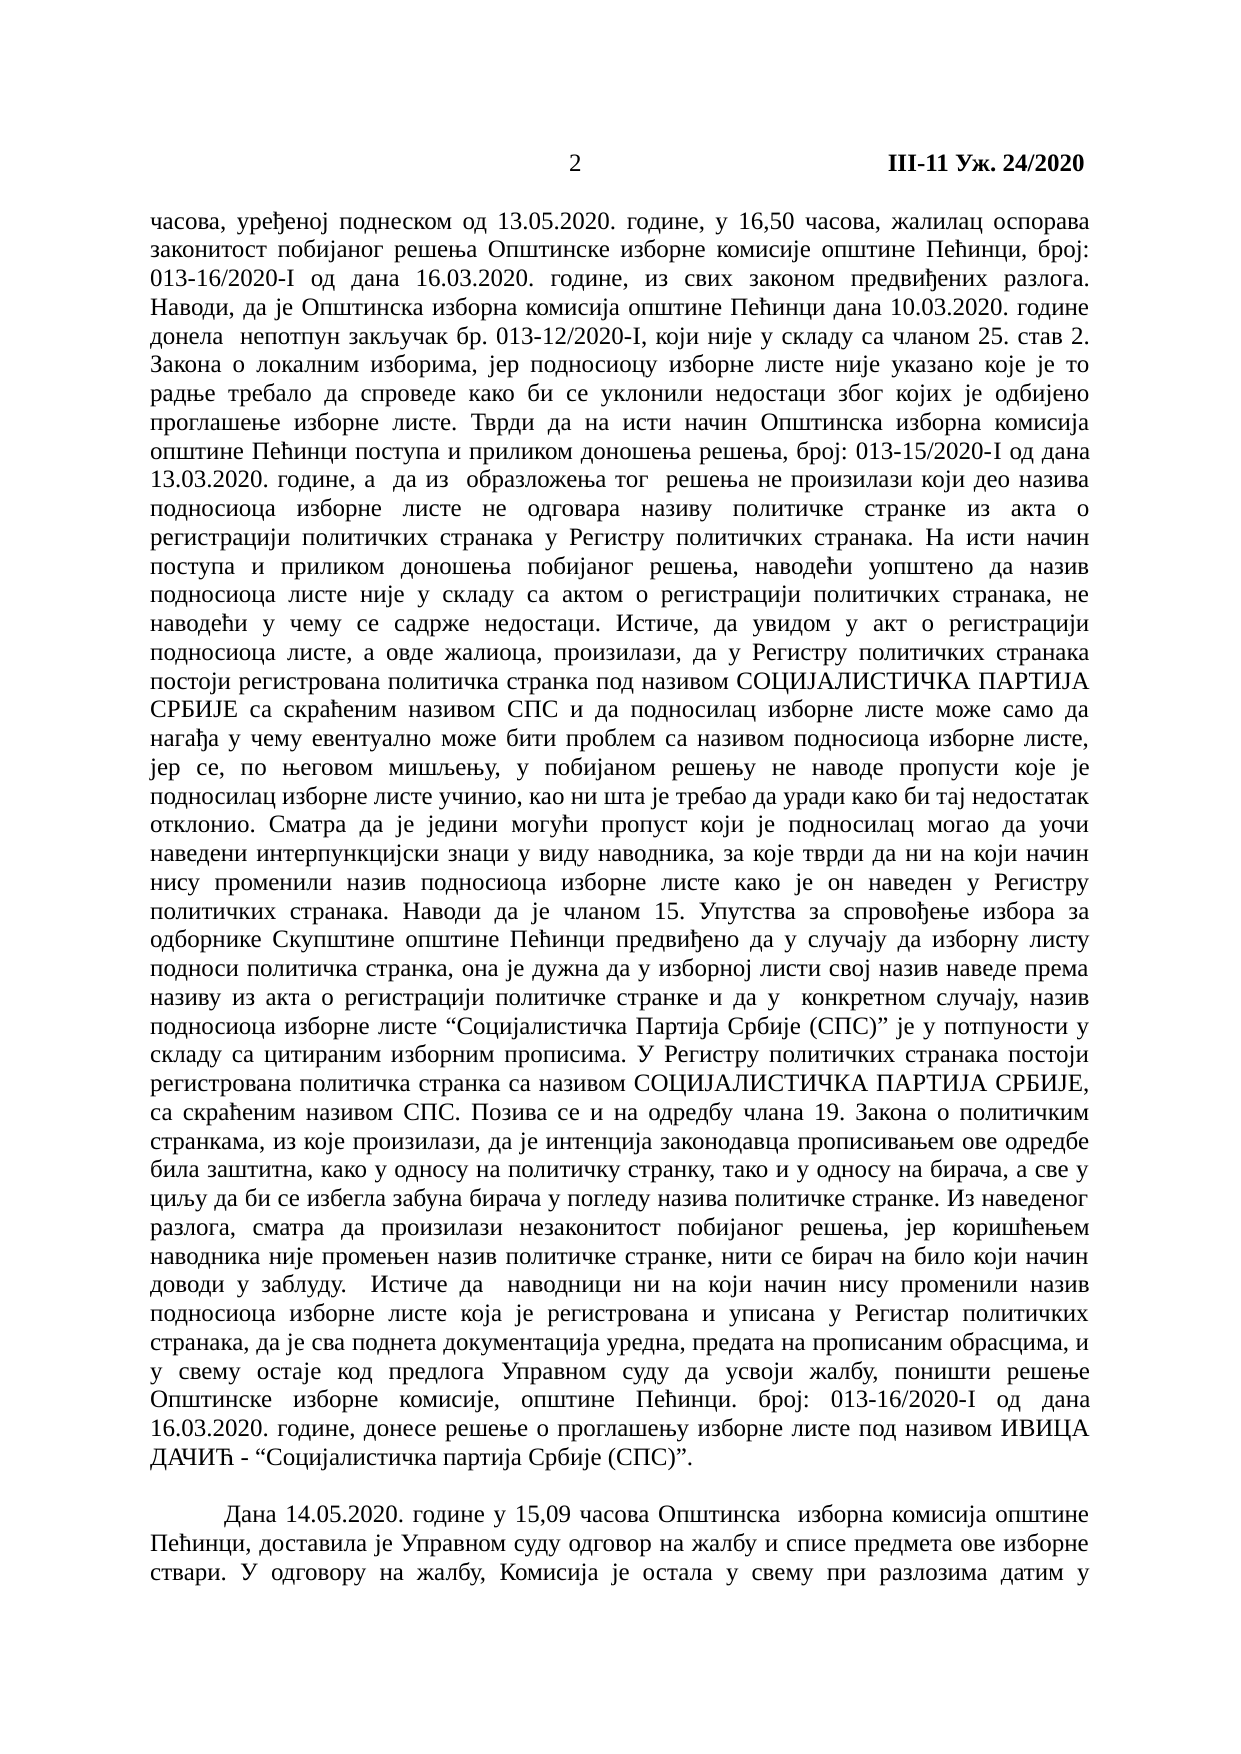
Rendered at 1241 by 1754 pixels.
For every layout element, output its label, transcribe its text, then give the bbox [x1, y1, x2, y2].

text Дана 14.05.2020. године у 15,09 часова Општинска изборна комисија општине Пећинци, доставила је Управном суду одговор на жалбу и списе предмета ове изборне ствари. У одговору на жалбу, Комисија је остала у свему при разлозима датим у [150, 1499, 1090, 1586]
text часова, уређеноj поднеском од 13.05.2020. године, у 16,50 часова, жалилац оспорава законитост побијаног решења Општинске изборне комисије општине Пећинци, број: 013-16/2020-I од дана 16.03.2020. године, из свих законом предвиђених разлога. Наводи, да је Општинска изборна комисија општине Пећинци дана 10.03.2020. године донела непотпун закључак бр. 013-12/2020-I, који није у складу са чланом 25. став 2. Закона о локалним изборима, јер подносиоцу изборне листе није указано које је то радње требало да спроведе како би се уклонили недостаци због којих је одбијено проглашење изборне листе. Тврди да на исти начин Општинска изборна комисија општине Пећинци поступа и приликом доношења решења, број: 013-15/2020-I од дана 13.03.2020. године, а да из образложења тог решења не произилази који део назива подносиоца изборне листе не одговара називу политичке странке из акта о регистрацији политичких странака у Регистру политичких странака. На исти начин поступа и приликом доношења побијаног решења, наводећи уопштено да назив подносиоца листе није у складу са актом о регистрацији политичких странака, не наводећи у чему се садрже недостаци. Истиче, да увидом у акт о регистрацији подносиоца листе, а овде жалиоца, произилази, да у Регистру политичких странака постоји регистрована политичка странка под називом СОЦИЈАЛИСТИЧКА ПАРТИЈА СРБИЈЕ са скраћеним називом СПС и да подносилац изборне листе може само да нагађа у чему евентуално може бити проблем са називом подносиоца изборне листе, јер се, по његовом мишљењу, у побијаном решењу не наводе пропусти које је подносилац изборне листе учинио, као ни шта је требао да уради како би тај недостатак отклонио. Сматра да је једини могући пропуст који је подносилац могао да уочи наведени интерпункцијски знаци у виду наводника, за које тврди да ни на који начин нису променили назив подносиоца изборне листе како је он наведен у Регистру политичких странака. Наводи да је чланом 15. Упутства за спровођење избора за одборнике Скупштине општине Пећинци предвиђено да у случају да изборну листу подноси политичка странка, она је дужна да у изборној листи свој назив наведе према називу из акта о регистрацији политичке странке и да у конкретном случају, назив подносиоца изборне листе “Социјалистичка Партија Србије (СПС)” је у потпуности у складу са цитираним изборним прописима. У Регистру политичких странака постоји регистрована политичка странка са називом СОЦИЈАЛИСТИЧКА ПАРТИЈА СРБИЈЕ, са скраћеним називом СПС. Позива се и на одредбу члана 19. Закона о политичким странкама, из које произилази, да је интенција законодавца прописивањем ове одредбе била заштитна, како у односу на политичку странку, тако и у односу на бирача, а све у циљу да би се избегла забуна бирача у погледу назива политичке странке. Из наведеног разлога, сматра да произилази незаконитост побијаног решења, јер коришћењем наводника није промењен назив политичке странке, нити се бирач на било који начин доводи у заблуду. Истиче да наводници ни на који начин нису променили назив подносиоца изборне листе која је регистрована и уписана у Регистар политичких странака, да је сва поднета документација уредна, предата на прописаним обрасцима, и у свему остаје код предлога Управном суду да усвоји жалбу, поништи решење Општинске изборне комисије, општине Пећинци. број: 013-16/2020-I од дана 16.03.2020. године, донесе решење о проглашењу изборне листе под називом ИВИЦА ДАЧИЋ - “Социјалистичка партија Србије (СПС)”. [150, 206, 1090, 1471]
